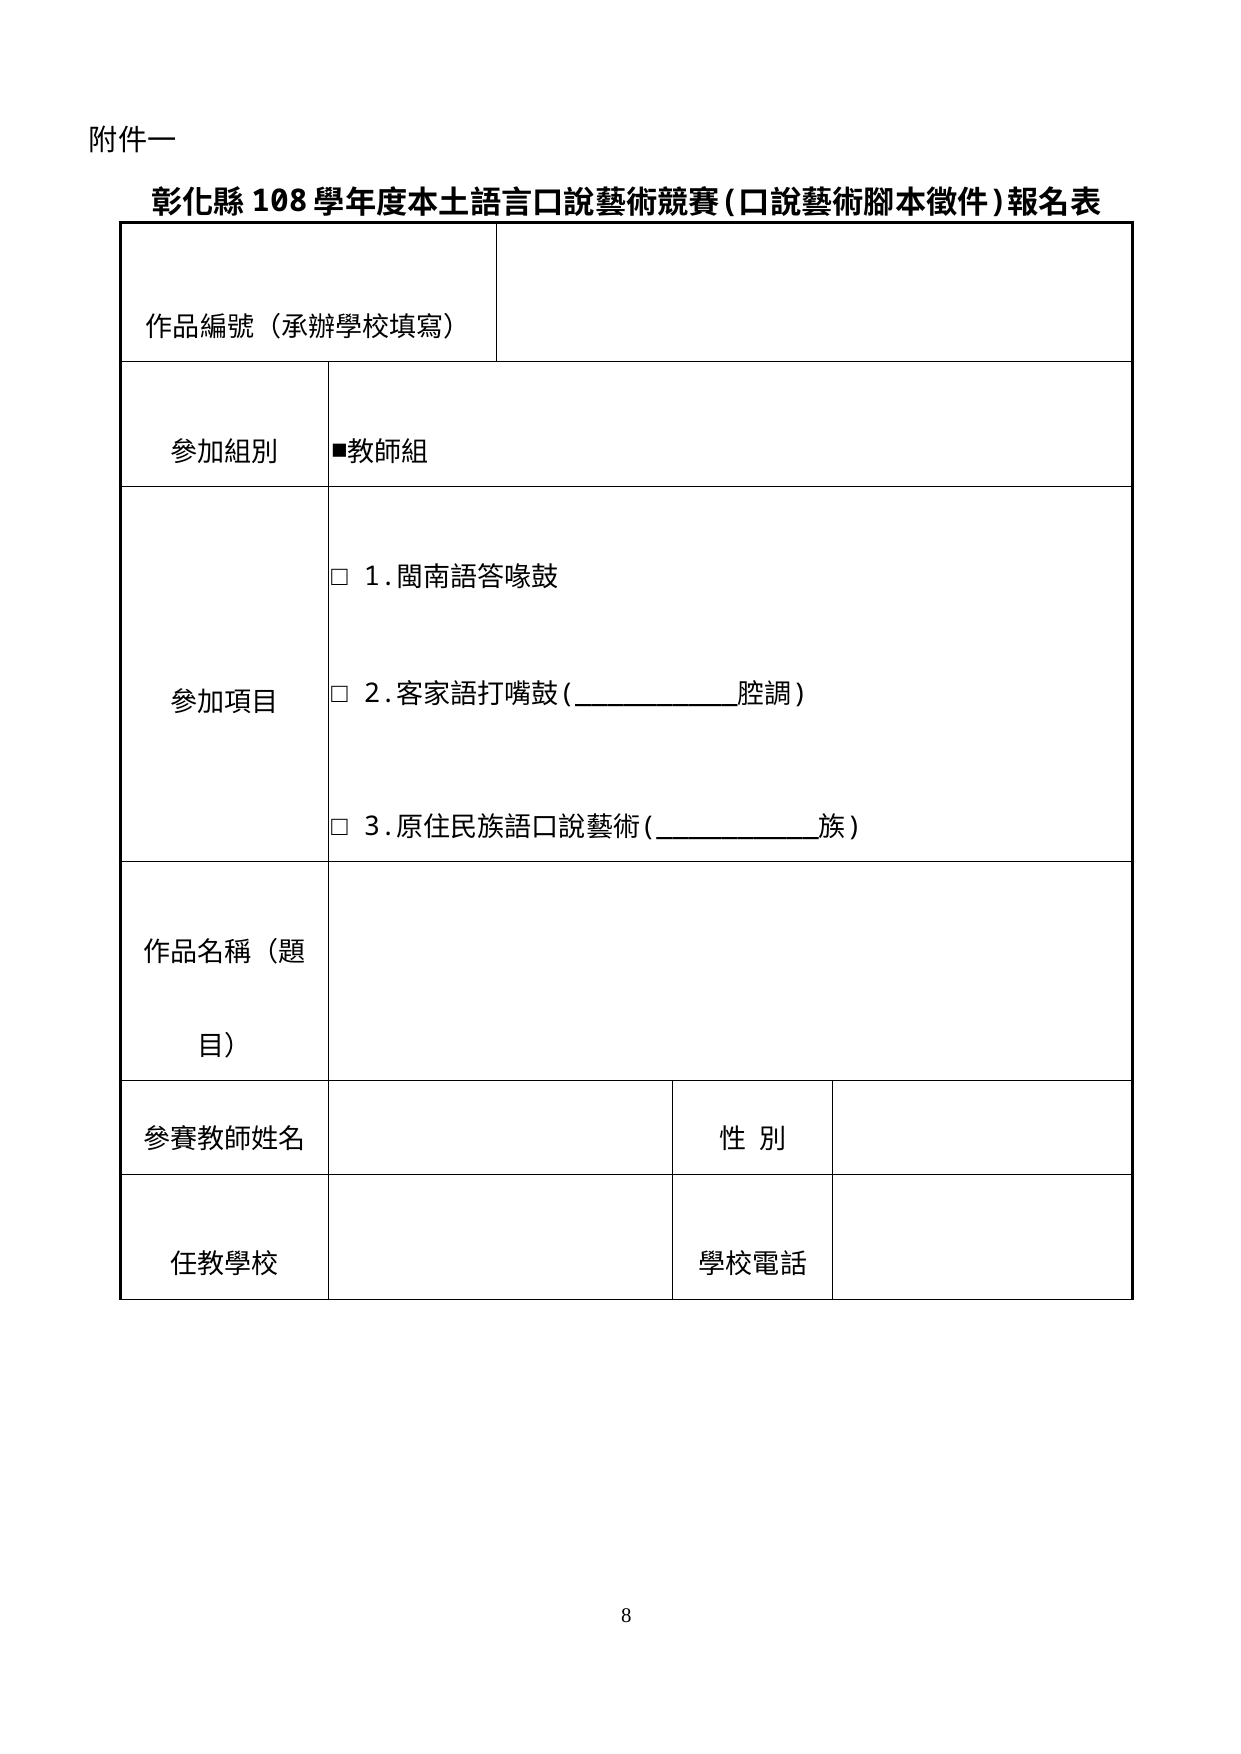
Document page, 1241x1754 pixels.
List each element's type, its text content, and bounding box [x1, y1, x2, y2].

table_cell □ 1.閩南語答喙鼓 □ 2.客家語打嘴鼓(__________腔調) □ 3.原住民族語口說藝術(__________族) [329, 487, 1131, 861]
table_cell [329, 1081, 672, 1173]
table_cell 參加項目 [122, 487, 328, 861]
table_header [497, 224, 1131, 361]
table_cell 參賽教師姓名 [122, 1081, 328, 1173]
text 彰化縣108學年度本土語言口說藝術競賽(口說藝術腳本徵件)報名表 [89, 158, 1163, 221]
table_cell [833, 1081, 1131, 1173]
table_cell ■教師組 [329, 362, 1131, 486]
text 附件一 [89, 96, 1163, 158]
table_cell [833, 1175, 1131, 1298]
table_cell 學校電話 [673, 1175, 832, 1298]
table_cell 參加組別 [122, 362, 328, 486]
table_cell [329, 1175, 672, 1298]
table_cell 性 別 [673, 1081, 832, 1173]
table_header 作品編號（承辦學校填寫） [122, 224, 496, 361]
table_cell [329, 862, 1131, 1080]
table_cell 作品名稱（題目） [122, 862, 328, 1080]
table_cell 任教學校 [122, 1175, 328, 1298]
